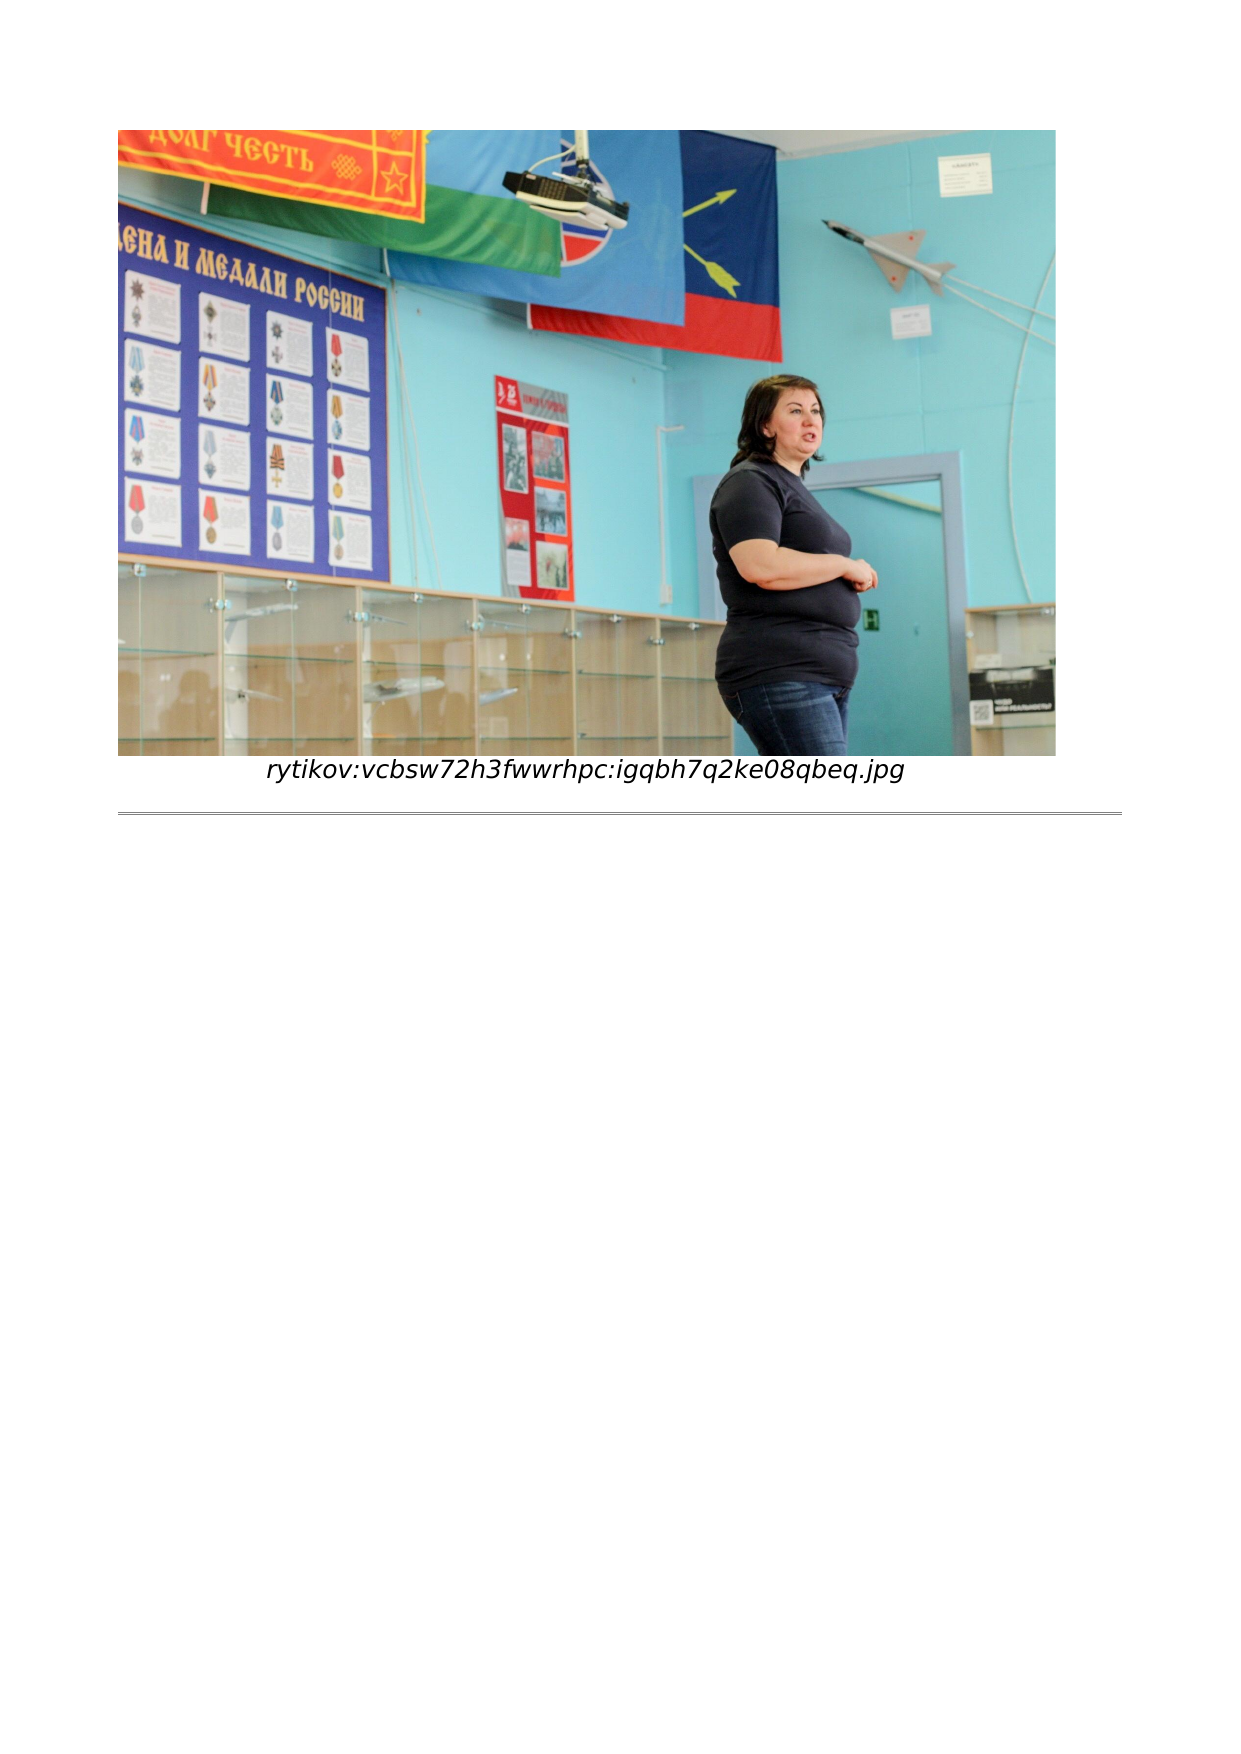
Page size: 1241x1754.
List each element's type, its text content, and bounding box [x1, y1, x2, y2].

picture [118, 130, 1056, 756]
text rytikov:vcbsw72h3fwwrhpc:igqbh7q2ke08qbeq.jpg [118, 756, 1056, 785]
